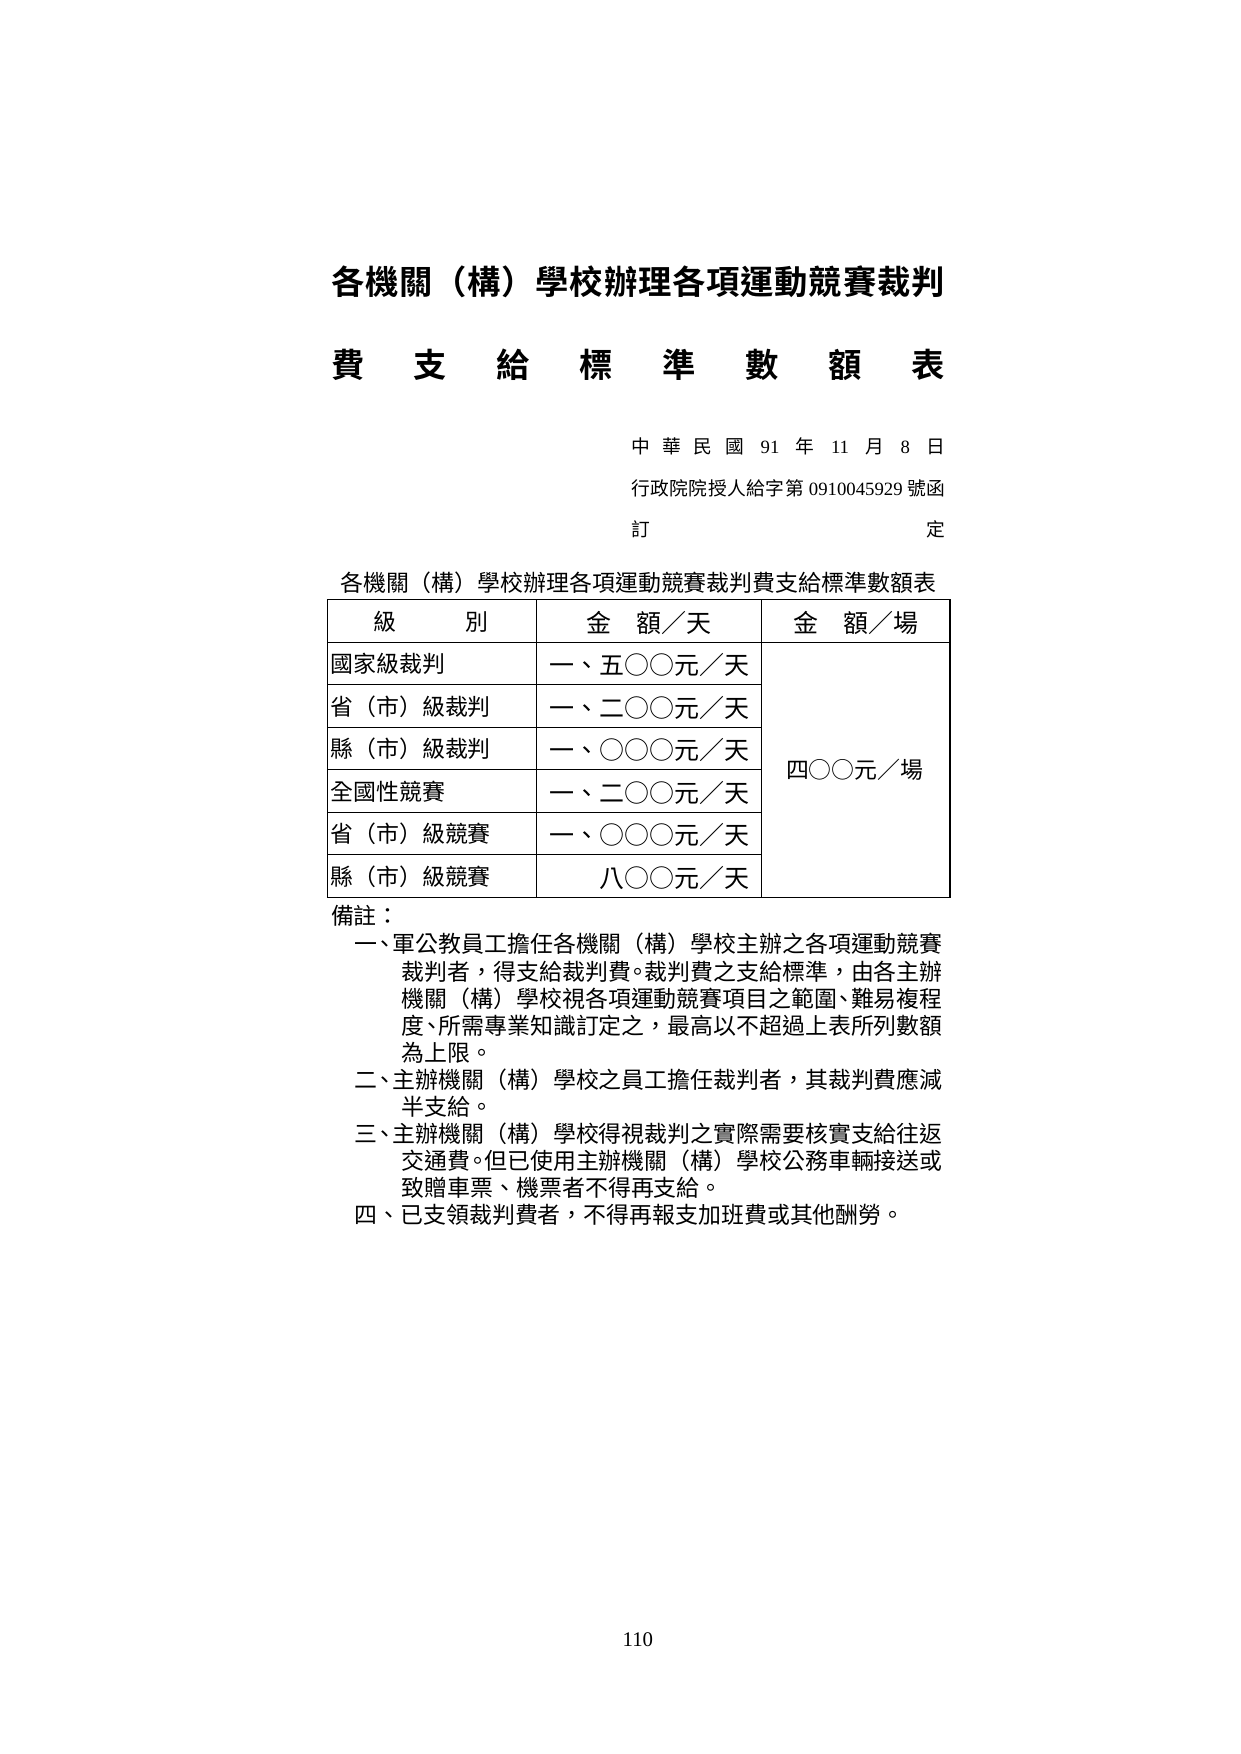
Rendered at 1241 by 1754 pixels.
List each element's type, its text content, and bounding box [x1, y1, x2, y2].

table_cell 縣（市）級裁判 [328, 728, 536, 769]
table_header 級 別 [328, 600, 536, 642]
text 各機關（構）學校辦理各項運動競賽裁判費支給標準數額表 [331, 238, 945, 404]
table_cell 四○○元／場 [762, 643, 949, 897]
table_cell 國家級裁判 [328, 643, 536, 684]
table_cell 一、○○○元／天 [537, 728, 761, 769]
text 備註： [331, 898, 942, 931]
text 二、主辦機關（構）學校之員工擔任裁判者，其裁判費應減半支給。 [354, 1067, 942, 1121]
text 行政院院授人給字第0910045929號函訂定 [631, 466, 945, 549]
text 三、主辦機關（構）學校得視裁判之實際需要核實支給往返交通費。但已使用主辦機關（構）學校公務車輛接送或致贈車票、機票者不得再支給。 [354, 1121, 942, 1202]
text 中華民國91年11月8日 [631, 425, 945, 466]
table_cell 一、五○○元／天 [537, 643, 761, 684]
table_cell 一、二○○元／天 [537, 770, 761, 812]
table_cell 一、二○○元／天 [537, 685, 761, 727]
text 各機關（構）學校辦理各項運動競賽裁判費支給標準數額表 [331, 558, 945, 599]
table_cell 省（市）級競賽 [328, 813, 536, 854]
table_header 金 額／天 [537, 600, 761, 642]
table_cell 一、○○○元／天 [537, 813, 761, 854]
table_header 金 額／場 [762, 600, 949, 642]
text 一、軍公教員工擔任各機關（構）學校主辦之各項運動競賽裁判者，得支給裁判費。裁判費之支給標準，由各主辦機關（構）學校視各項運動競賽項目之範圍、難易複程度、所需專業知識訂定之，最高以不超過上表所列數額為上限。 [354, 931, 942, 1067]
table_cell 省（市）級裁判 [328, 685, 536, 727]
text 四、已支領裁判費者，不得再報支加班費或其他酬勞。 [354, 1202, 942, 1229]
table_cell 縣（市）級競賽 [328, 855, 536, 897]
table_cell 全國性競賽 [328, 770, 536, 812]
table_cell 八○○元／天 [537, 855, 761, 897]
